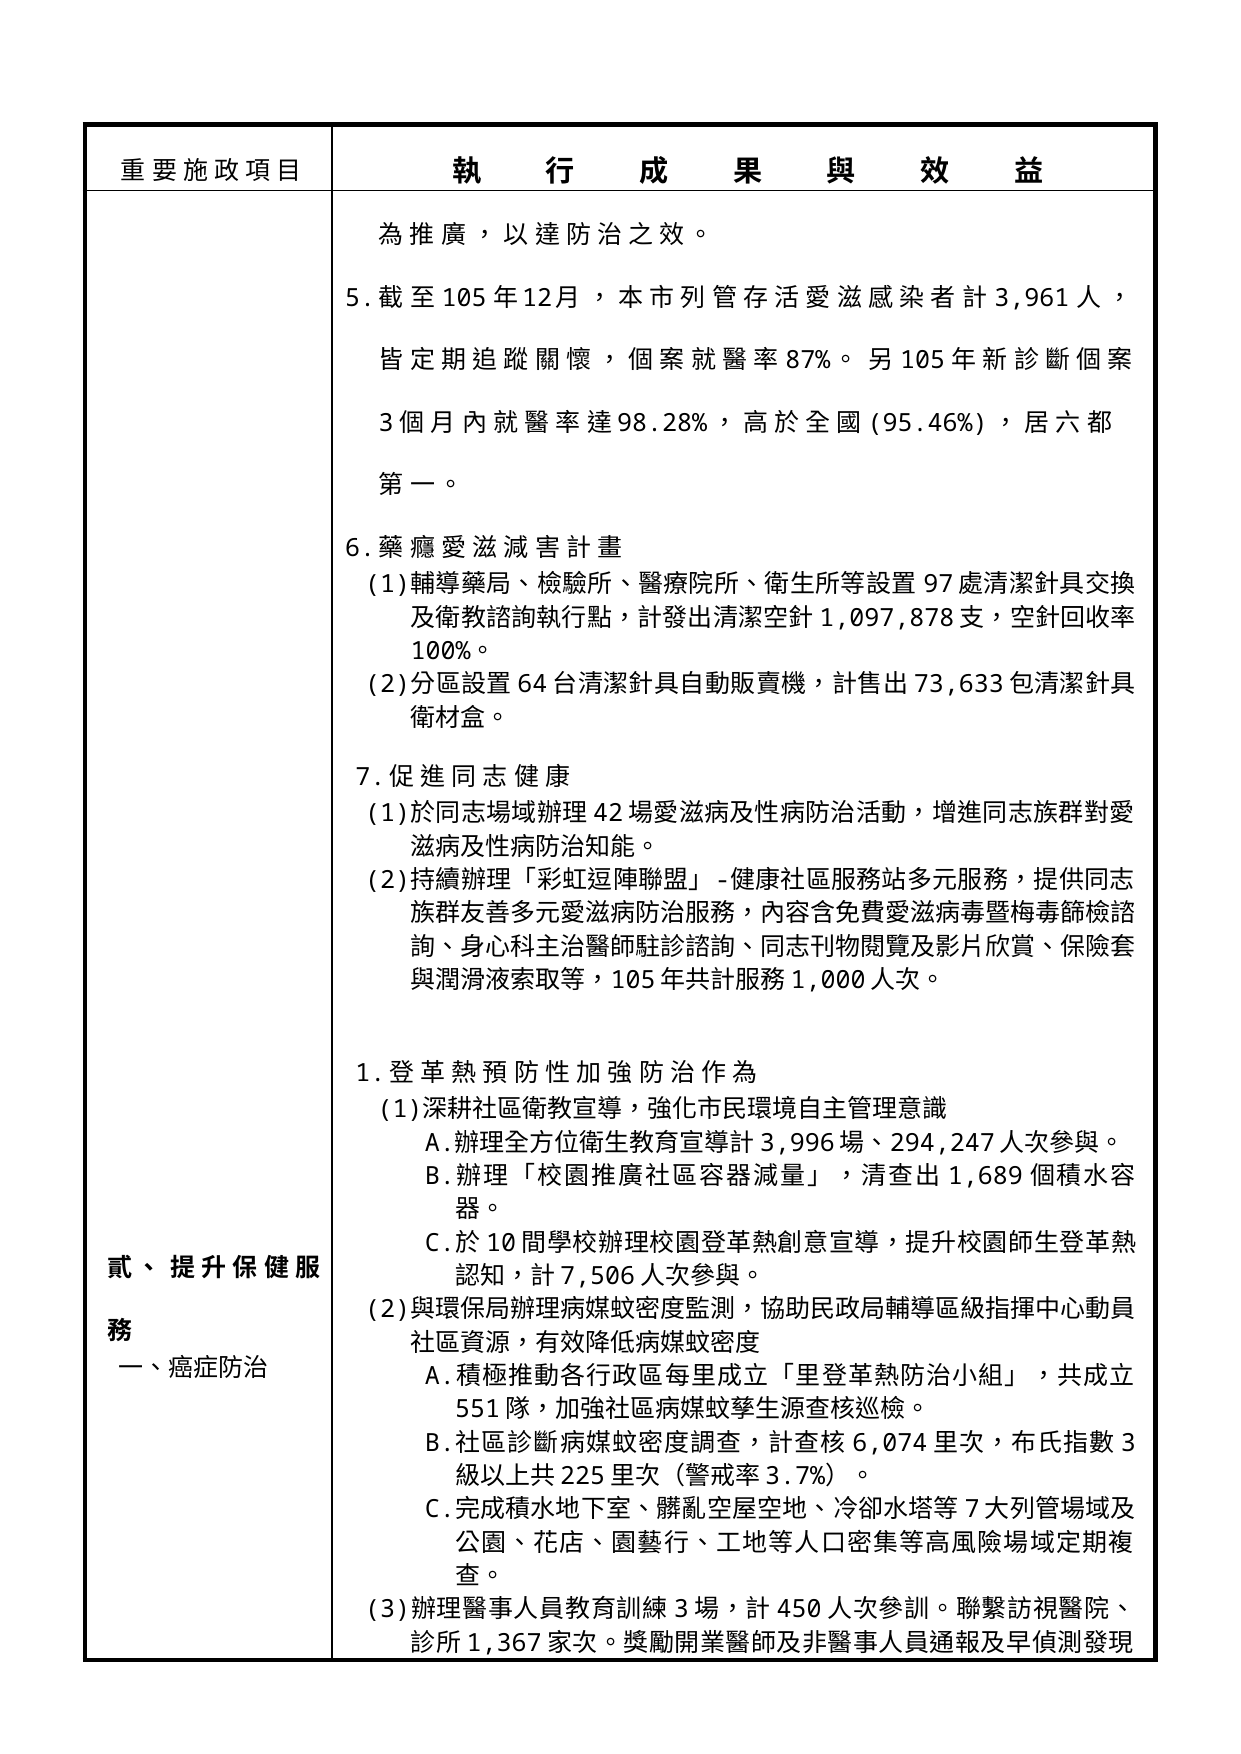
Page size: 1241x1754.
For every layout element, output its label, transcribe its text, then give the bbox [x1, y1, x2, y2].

table_cell 為推廣，以達防治之效。 5.截至105年12月，本市列管存活愛滋感染者計3,961人，皆定期追蹤關懷，個案就醫率87%。另105年新診斷個案3個月內就醫率達98.28%，高於全國(95.46%)，居六都第一。 6.藥癮愛滋減害計畫 (1)輔導藥局、檢驗所、醫療院所、衛生所等設置97處清潔針具交換及衛教諮詢執行點，計發出清潔空針1,097,878支，空針回收率100%。 (2)分區設置64台清潔針具自動販賣機，計售出73,633包清潔針具衛材盒。 7.促進同志健康 (1)於同志場域辦理42場愛滋病及性病防治活動，增進同志族群對愛滋病及性病防治知能。 (2)持續辦理「彩虹逗陣聯盟」-健康社區服務站多元服務，提供同志族群友善多元愛滋病防治服務，內容含免費愛滋病毒暨梅毒篩檢諮詢、身心科主治醫師駐診諮詢、同志刊物閱覽及影片欣賞、保險套與潤滑液索取等，105年共計服務1,000人次。 1.登革熱預防性加強防治作為 (1)深耕社區衛教宣導，強化市民環境自主管理意識 A.辦理全方位衛生教育宣導計3,996場、294,247人次參與。 B.辦理「校園推廣社區容器減量」，清查出1,689個積水容器。 C.於10間學校辦理校園登革熱創意宣導，提升校園師生登革熱認知，計7,506人次參與。 (2)與環保局辦理病媒蚊密度監測，協助民政局輔導區級指揮中心動員社區資源，有效降低病媒蚊密度 A.積極推動各行政區每里成立「里登革熱防治小組」，共成立551隊，加強社區病媒蚊孳生源查核巡檢。 B.社區診斷病媒蚊密度調查，計查核6,074里次，布氏指數3級以上共225里次（警戒率3.7%）。 C.完成積水地下室、髒亂空屋空地、冷卻水塔等7大列管場域及公園、花店、園藝行、工地等人口密集等高風險場域定期複查。 (3)辦理醫事人員教育訓練3場，計450人次參訓。聯繫訪視醫院、診所1,367家次。獎勵開業醫師及非醫事人員通報及早偵測發現 [333, 191, 1153, 1658]
table_cell 貳、提升保健服務 一、癌症防治 [87, 191, 331, 1658]
table_header 執 行 成 果 與 效 益 [333, 127, 1153, 189]
table_header 重要施政項目 [87, 127, 331, 189]
